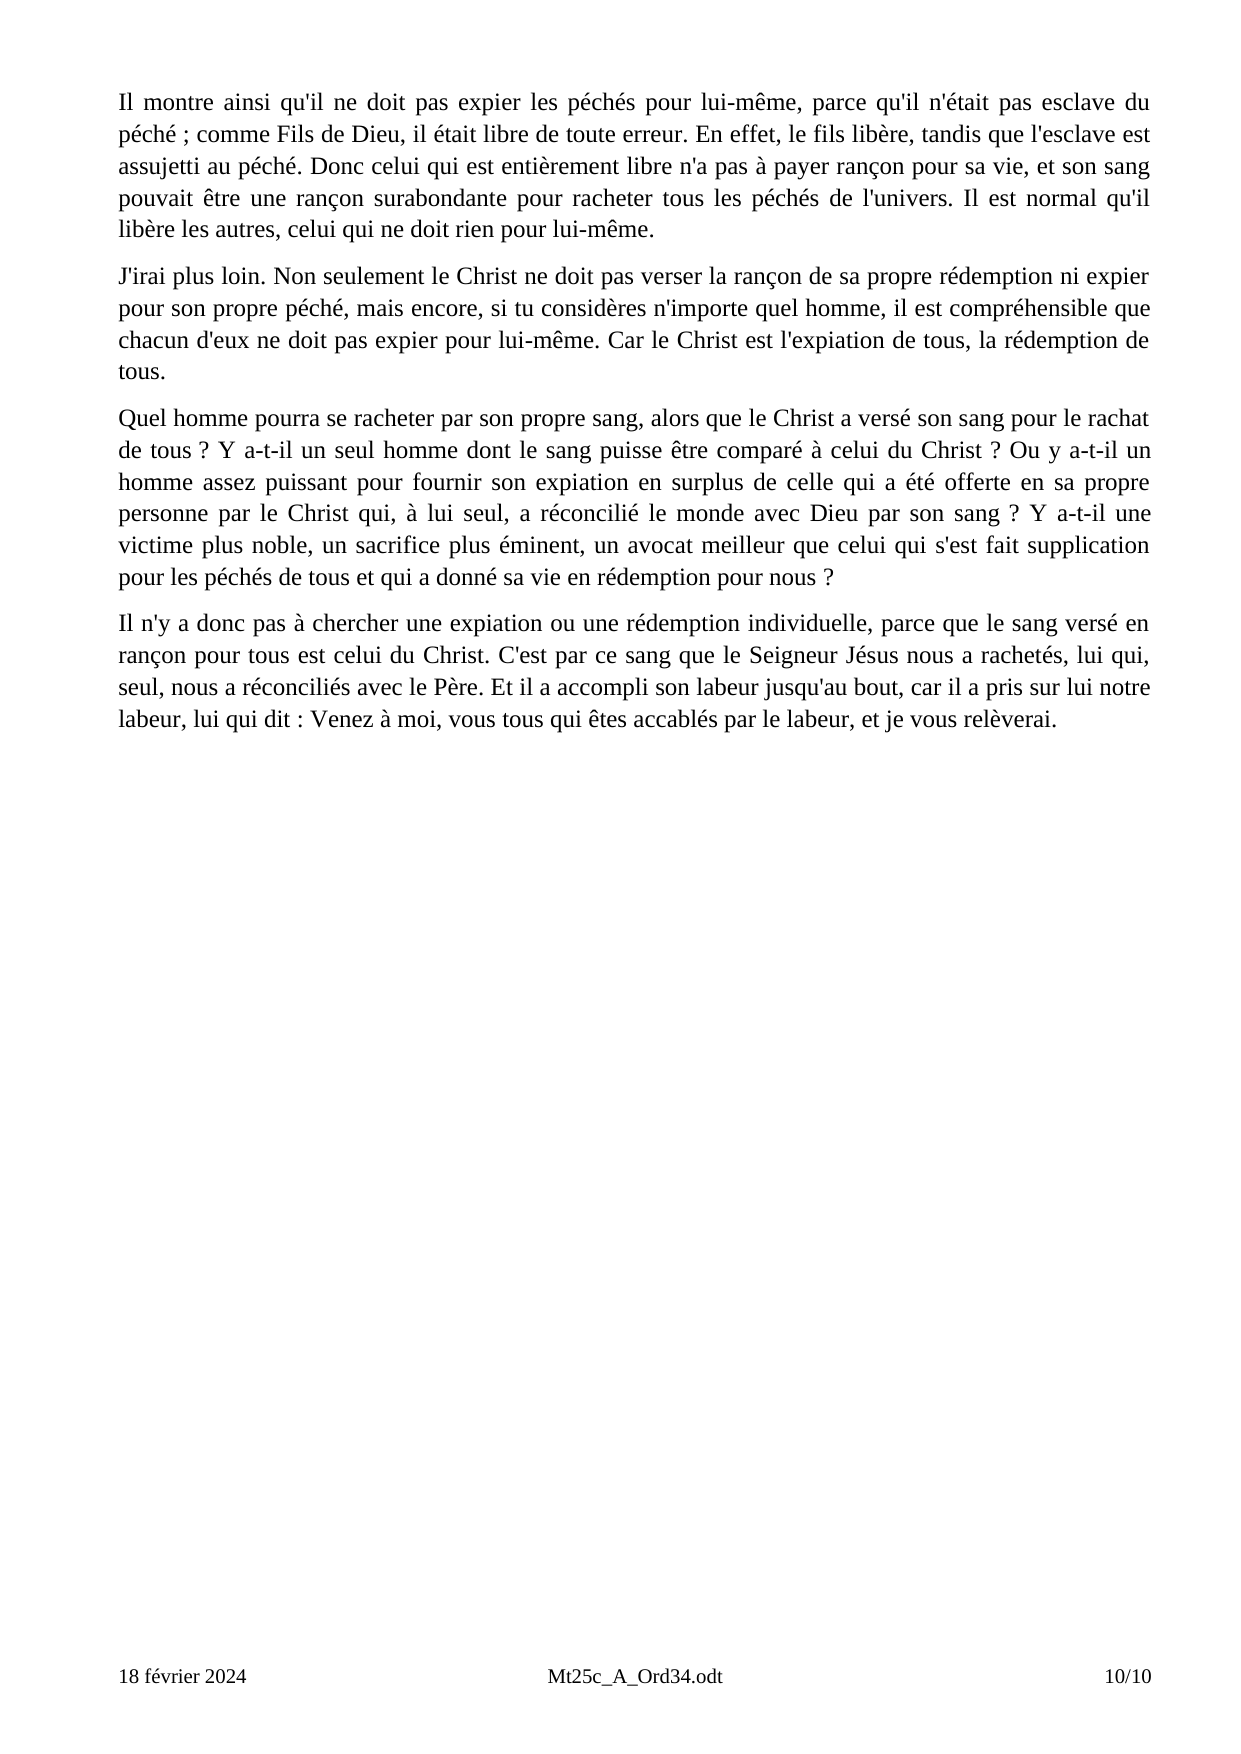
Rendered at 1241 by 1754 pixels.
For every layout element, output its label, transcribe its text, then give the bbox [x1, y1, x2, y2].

text Il n'y a donc pas à chercher une expiation ou une rédemption individuelle, parce que le sang versé en rançon pour tous est celui du Christ. C'est par ce sang que le Seigneur Jésus nous a rachetés, lui qui, seul, nous a réconciliés avec le Père. Et il a accompli son labeur jusqu'au bout, car il a pris sur lui notre labeur, lui qui dit : Venez à moi, vous tous qui êtes accablés par le labeur, et je vous relèverai. [118, 609, 1152, 732]
text J'irai plus loin. Non seulement le Christ ne doit pas verser la rançon de sa propre rédemption ni expier pour son propre péché, mais encore, si tu considères n'importe quel homme, il est compréhensible que chacun d'eux ne doit pas expier pour lui-même. Car le Christ est l'expiation de tous, la rédemption de tous. [118, 262, 1152, 385]
text Il montre ainsi qu'il ne doit pas expier les péchés pour lui-même, parce qu'il n'était pas esclave du péché ; comme Fils de Dieu, il était libre de toute erreur. En effet, le fils libère, tandis que l'esclave est assujetti au péché. Donc celui qui est entièrement libre n'a pas à payer rançon pour sa vie, et son sang pouvait être une rançon surabondante pour racheter tous les péchés de l'univers. Il est normal qu'il libère les autres, celui qui ne doit rien pour lui-même. [118, 88, 1152, 243]
text Quel homme pourra se racheter par son propre sang, alors que le Christ a versé son sang pour le rachat de tous ? Y a-t-il un seul homme dont le sang puisse être comparé à celui du Christ ? Ou y a-t-il un homme assez puissant pour fournir son expiation en surplus de celle qui a été offerte en sa propre personne par le Christ qui, à lui seul, a réconcilié le monde avec Dieu par son sang ? Y a-t-il une victime plus noble, un sacrifice plus éminent, un avocat meilleur que celui qui s'est fait supplication pour les péchés de tous et qui a donné sa vie en rédemption pour nous ? [118, 404, 1152, 591]
